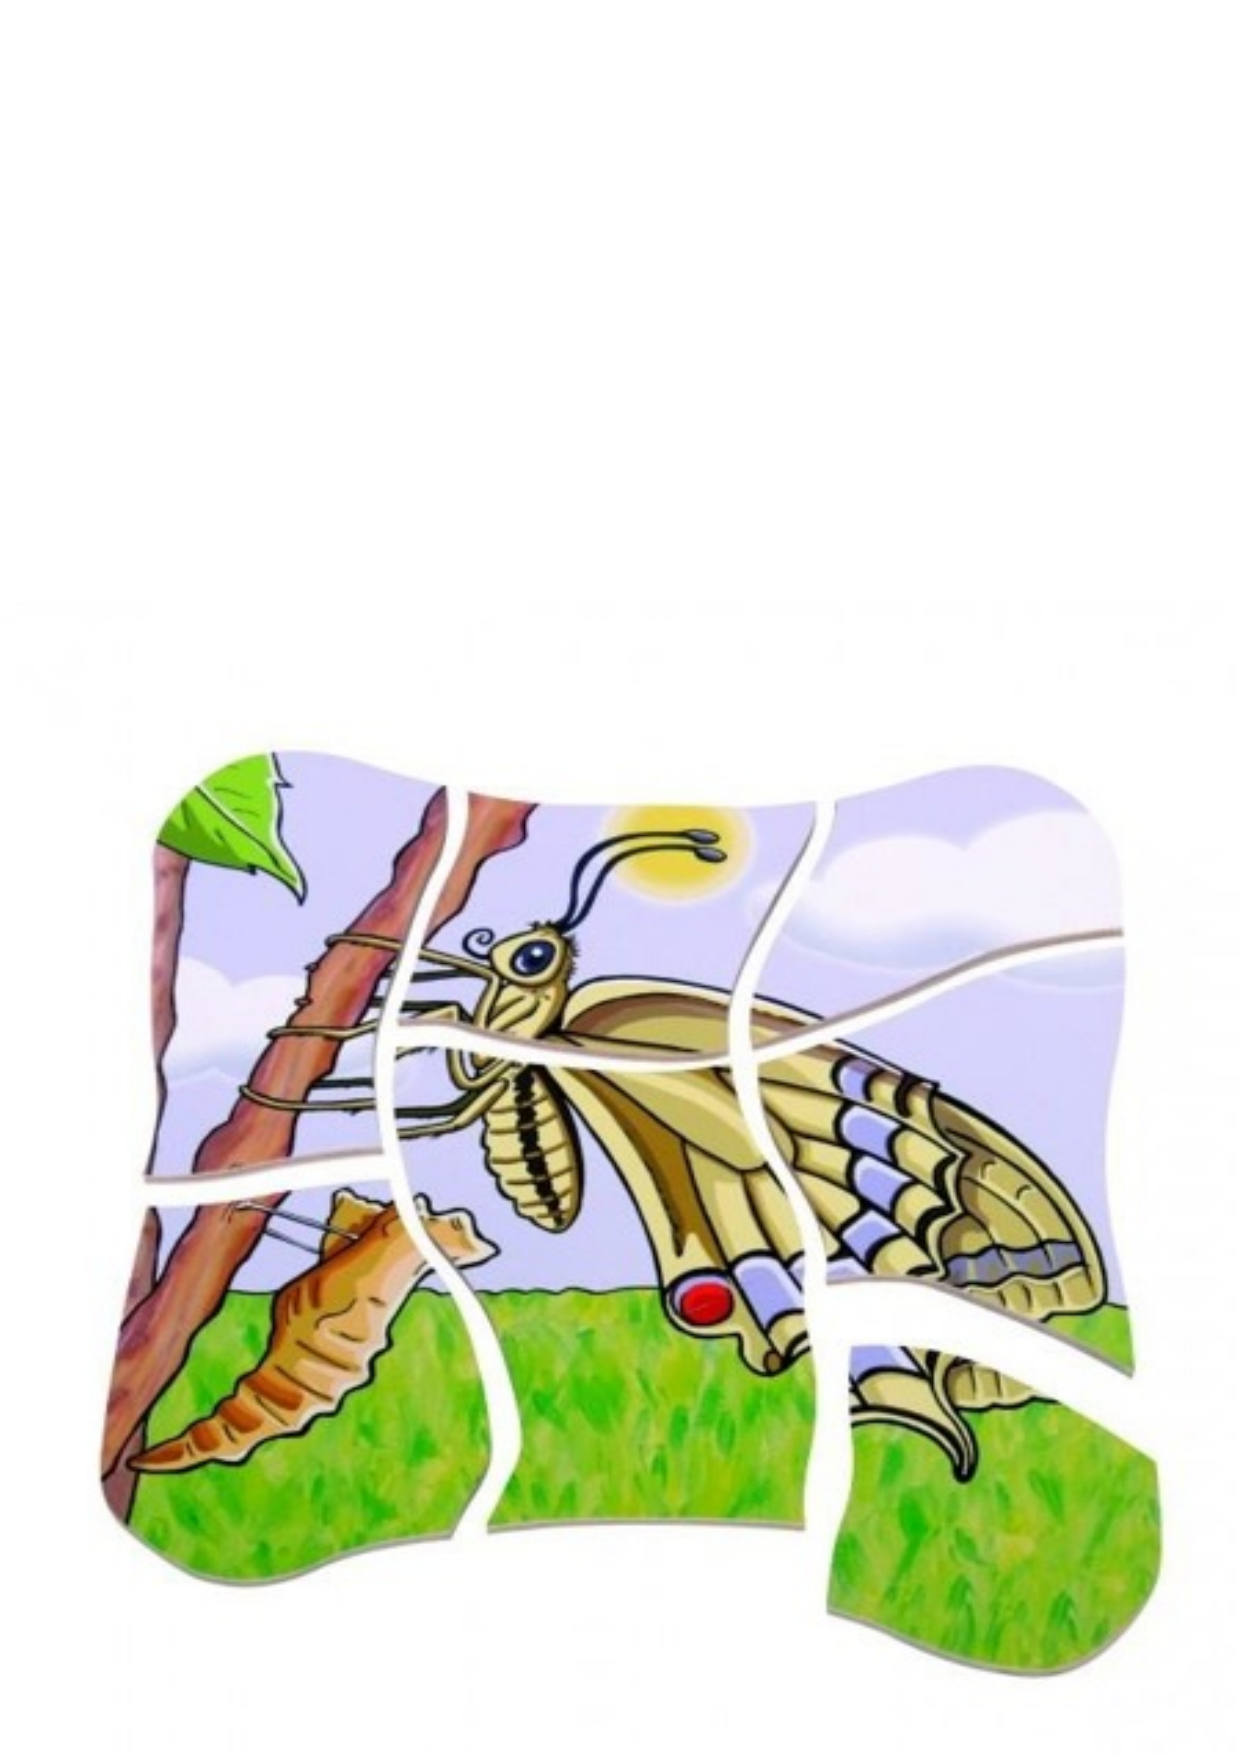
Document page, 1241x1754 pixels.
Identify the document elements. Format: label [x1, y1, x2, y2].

picture [0, 602, 1241, 1754]
